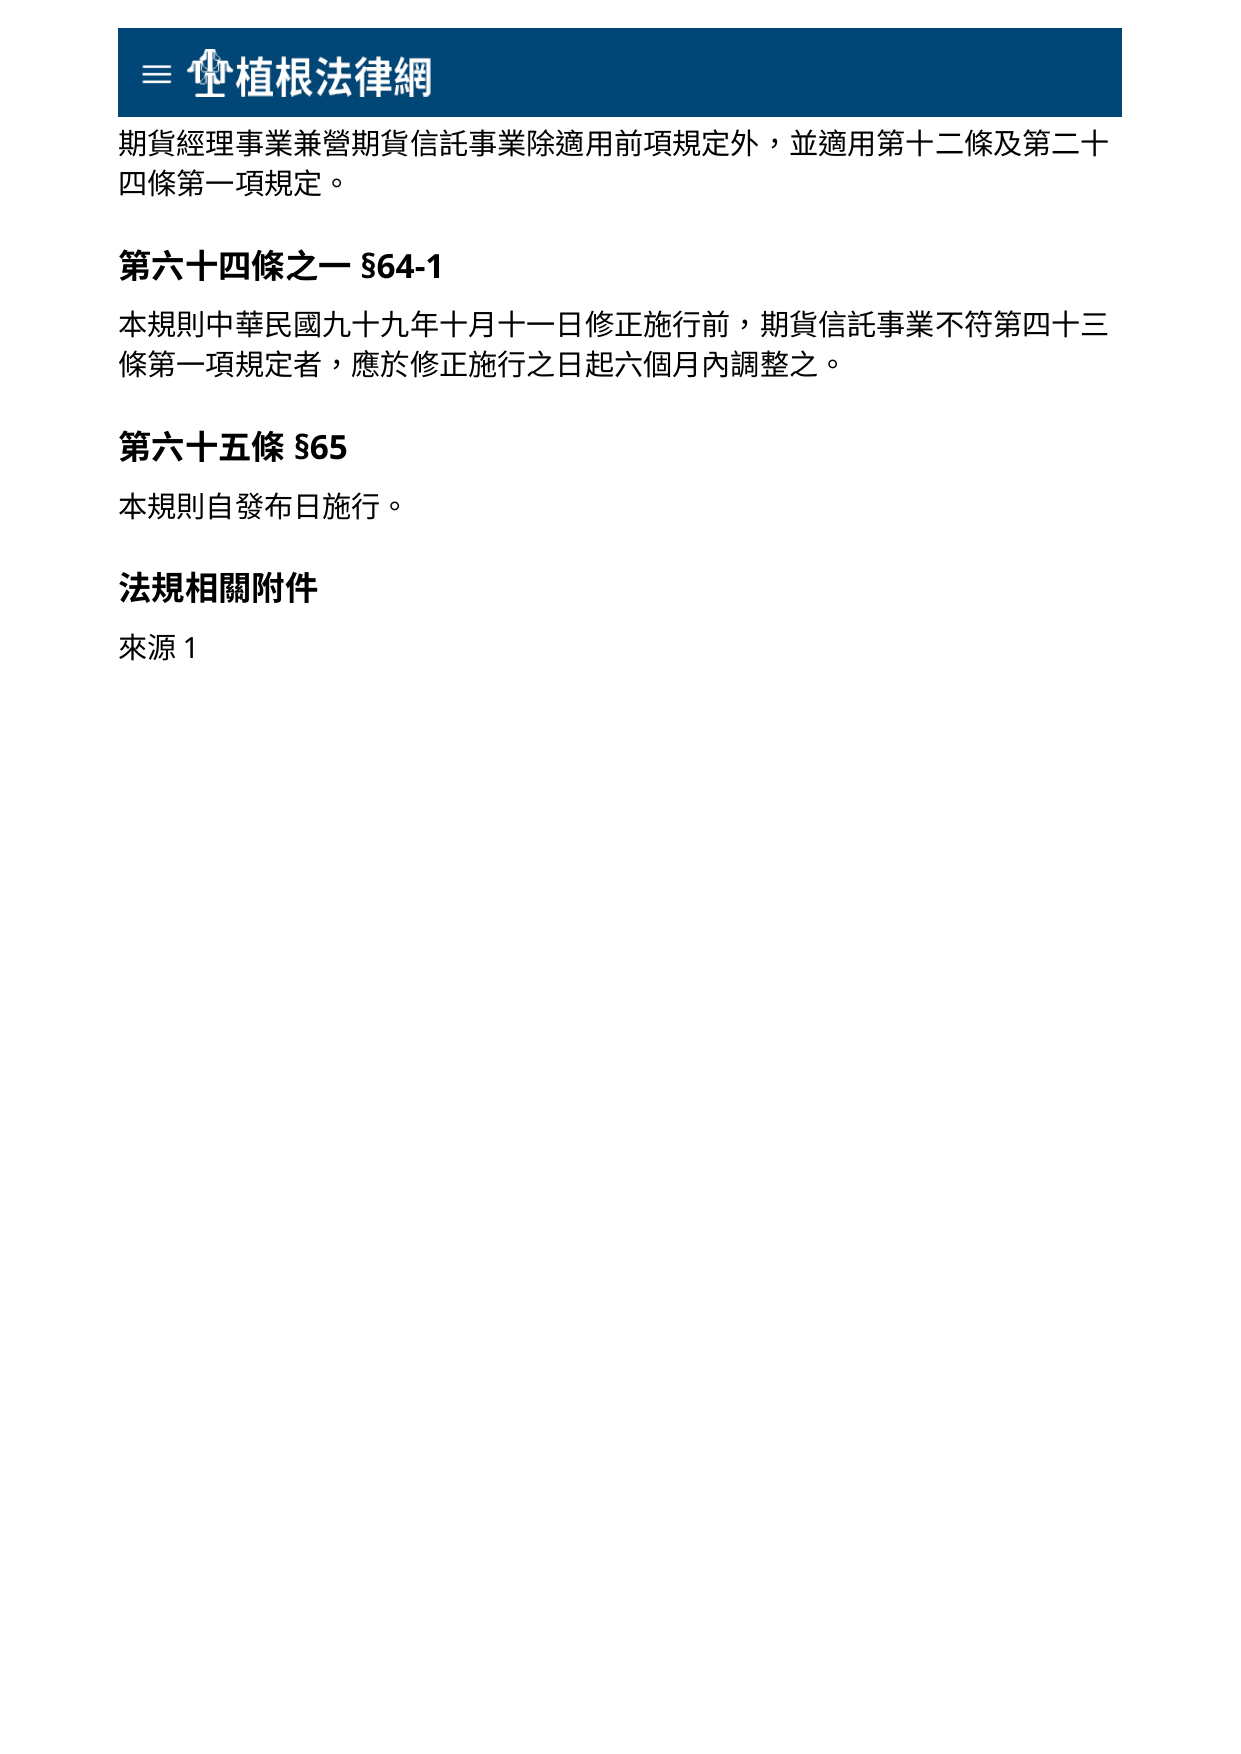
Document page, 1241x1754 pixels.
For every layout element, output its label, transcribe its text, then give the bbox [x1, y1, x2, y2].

text 法規相關附件 [118, 565, 1122, 611]
text 第六十四條之一 §64-1 [118, 243, 1122, 288]
text 期貨經理事業兼營期貨信託事業除適用前項規定外，並適用第十二條及第二十四條第一項規定。 [118, 123, 1122, 203]
text 本規則自發布日施行。 [118, 486, 1122, 526]
text 本規則中華民國九十九年十月十一日修正施行前，期貨信託事業不符第四十三條第一項規定者，應於修正施行之日起六個月內調整之。 [118, 305, 1122, 384]
picture [118, 28, 1122, 117]
text 第六十五條 §65 [118, 424, 1122, 469]
text 來源1 [118, 627, 1122, 667]
